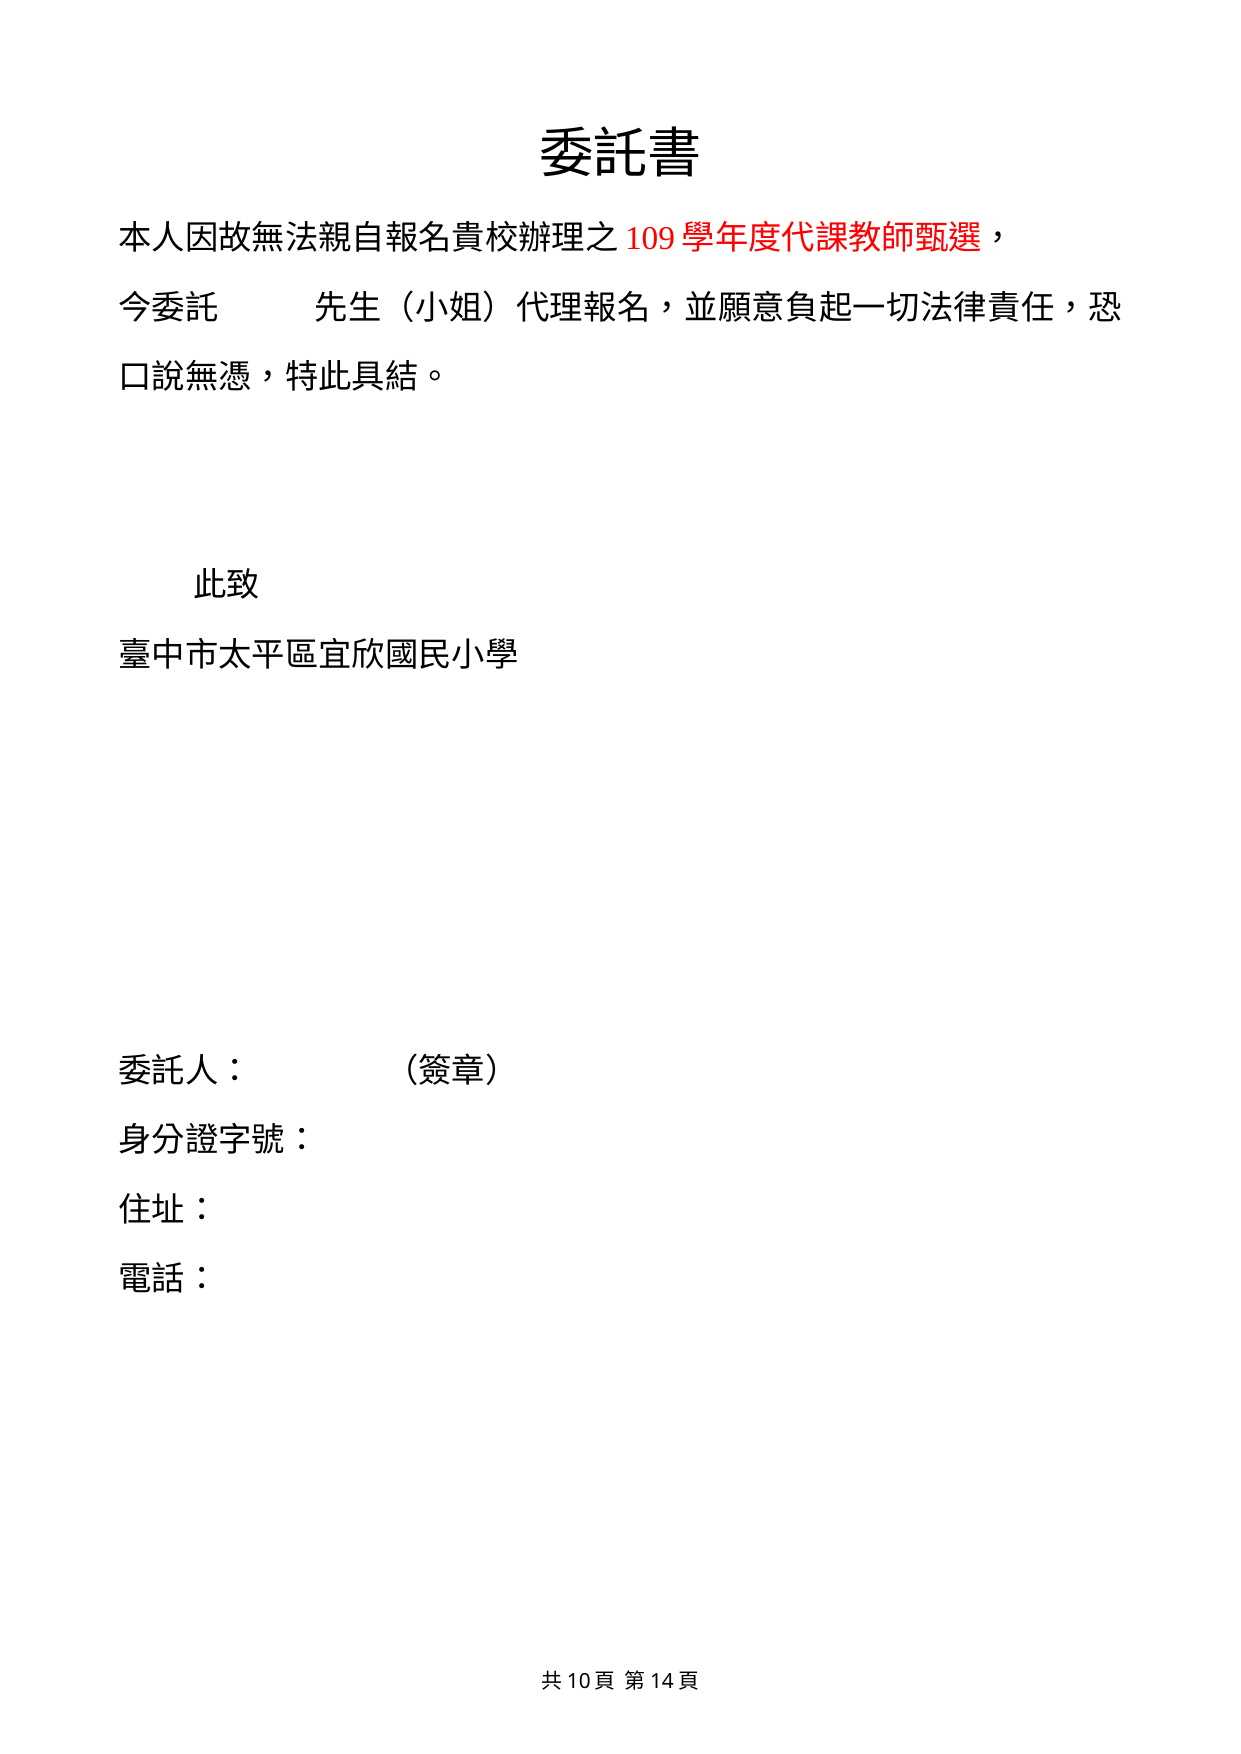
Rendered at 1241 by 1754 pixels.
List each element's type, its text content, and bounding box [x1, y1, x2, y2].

text 委託人： （簽章） [118, 1033, 1122, 1102]
text 住址： [118, 1172, 1122, 1241]
text 臺中市太平區宜欣國民小學 [118, 617, 1122, 686]
text 身分證字號： [118, 1102, 1122, 1172]
text 本人因故無法親自報名貴校辦理之109學年度代課教師甄選， [118, 201, 1122, 270]
text 今委託 先生（小姐）代理報名，並願意負起一切法律責任，恐口說無憑，特此具結。 [118, 270, 1122, 409]
text 委託書 [118, 96, 1122, 201]
text 電話： [118, 1241, 1122, 1311]
text 此致 [118, 547, 1122, 617]
